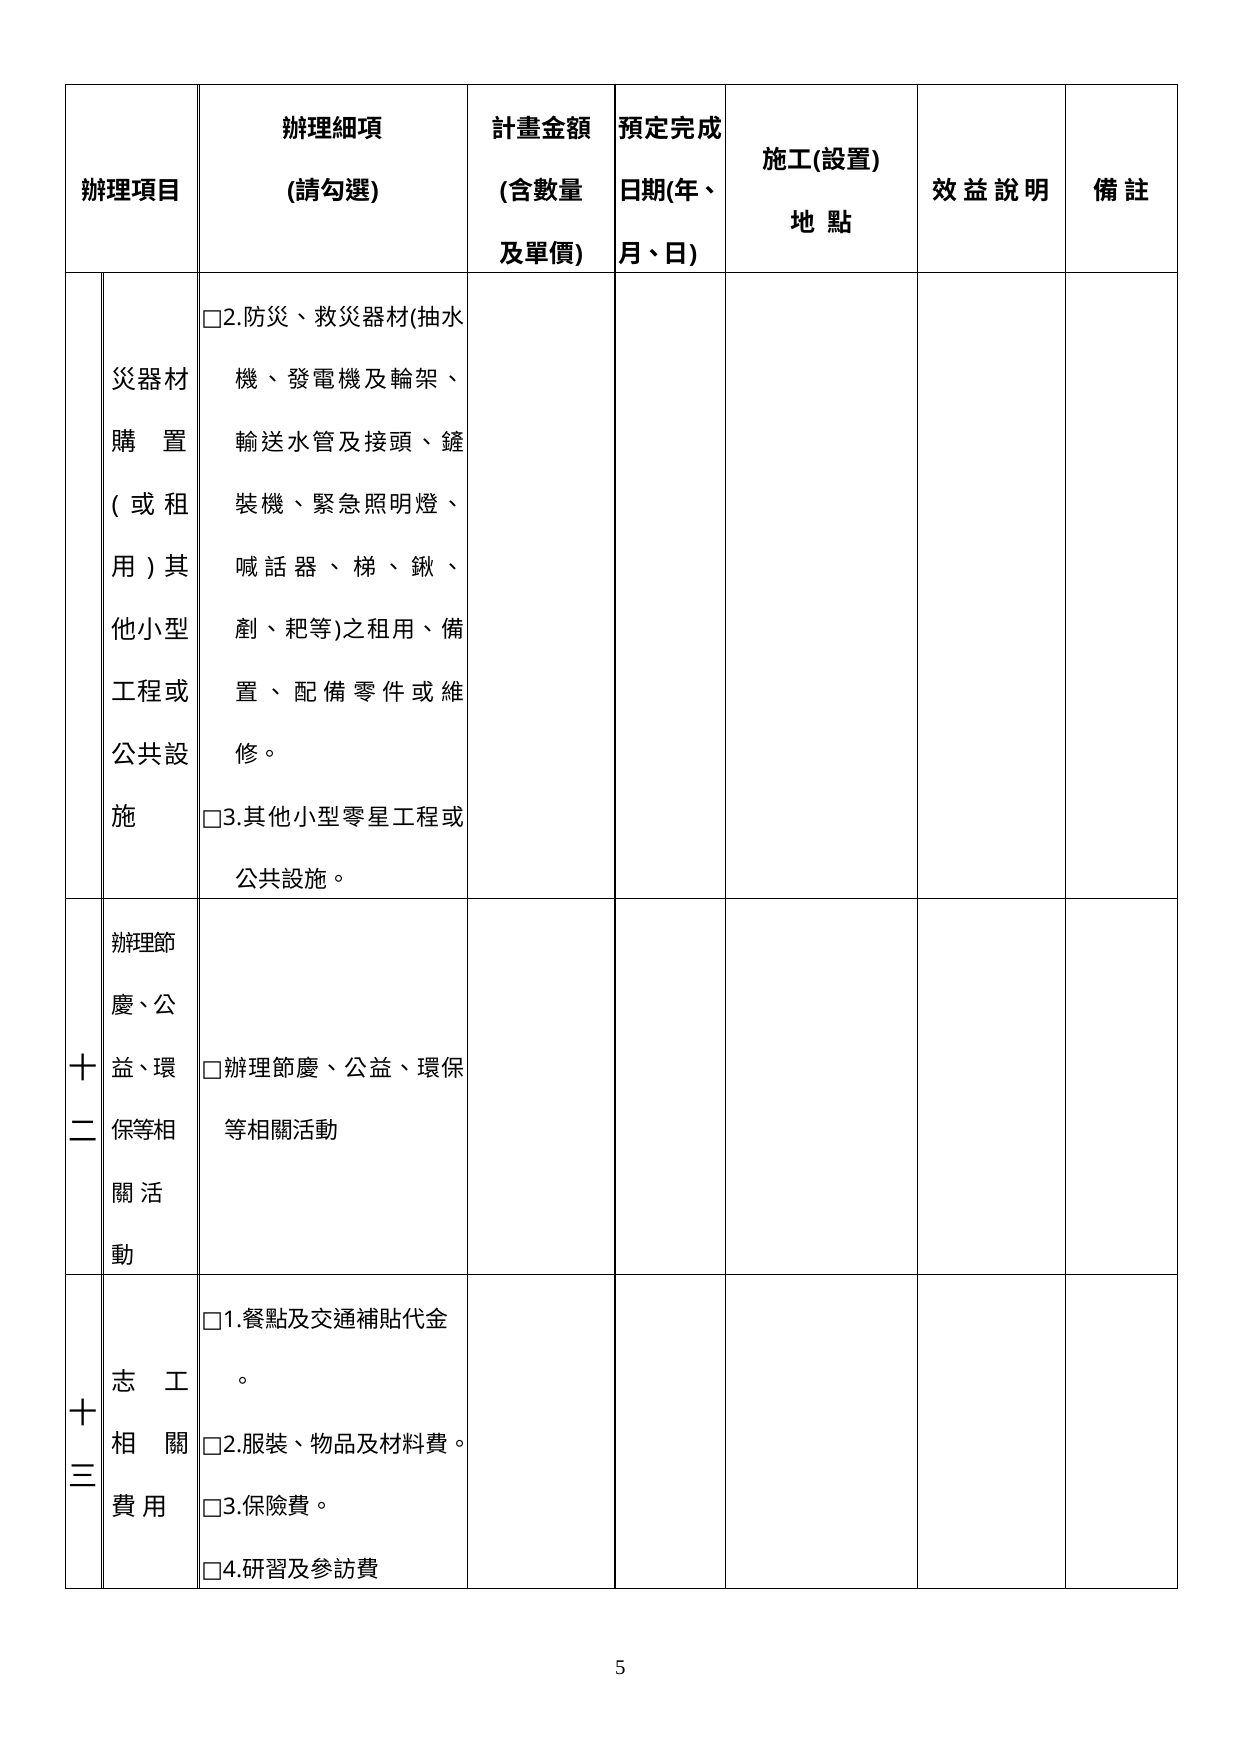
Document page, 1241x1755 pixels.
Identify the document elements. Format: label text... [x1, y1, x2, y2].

table_cell 十二 [66, 899, 101, 1274]
table_cell □辦理節慶、公益、環保等相關活動 [200, 899, 467, 1274]
table_cell 十三 [66, 1275, 101, 1588]
table_cell [918, 1275, 1065, 1588]
table_header 效 益 說 明 [918, 85, 1065, 272]
table_cell [726, 273, 917, 898]
table_header 施工(設置) 地 點 [726, 85, 917, 272]
table_cell 災器材購置(或租用)其他小型工程或公共設施 [104, 273, 197, 898]
table_cell [1066, 273, 1177, 898]
table_cell [468, 899, 614, 1274]
table_cell [616, 899, 725, 1274]
table_cell □2.防災、救災器材(抽水機、發電機及輪架、輸送水管及接頭、鏟裝機、緊急照明燈、喊話器、梯、鍬、剷、耙等)之租用、備置、配備零件或維修。 □3.其他小型零星工程或公共設施。 [200, 273, 467, 898]
table_header 預定完成日期(年、月、日) [616, 85, 725, 272]
table_header 辦理項目 [66, 85, 197, 272]
table_cell 志工相關費用 [104, 1275, 197, 1588]
table_header 備 註 [1066, 85, 1177, 272]
table_cell [1066, 1275, 1177, 1588]
table_cell [66, 273, 101, 898]
table_cell [918, 899, 1065, 1274]
table_header 辦理細項 (請勾選) [200, 85, 467, 272]
table_cell □1.餐點及交通補貼代金 。 □2.服裝、物品及材料費。 □3.保險費。 □4.研習及參訪費 [200, 1275, 467, 1588]
table_cell [468, 273, 614, 898]
table_cell [726, 899, 917, 1274]
table_cell [726, 1275, 917, 1588]
table_cell [1066, 899, 1177, 1274]
table_header 計畫金額 (含數量 及單價) [468, 85, 614, 272]
table_cell [918, 273, 1065, 898]
table_cell 辦理節慶、公益、環保等相關活動 [104, 899, 197, 1274]
table_cell [468, 1275, 614, 1588]
table_cell [616, 273, 725, 898]
table_cell [616, 1275, 725, 1588]
